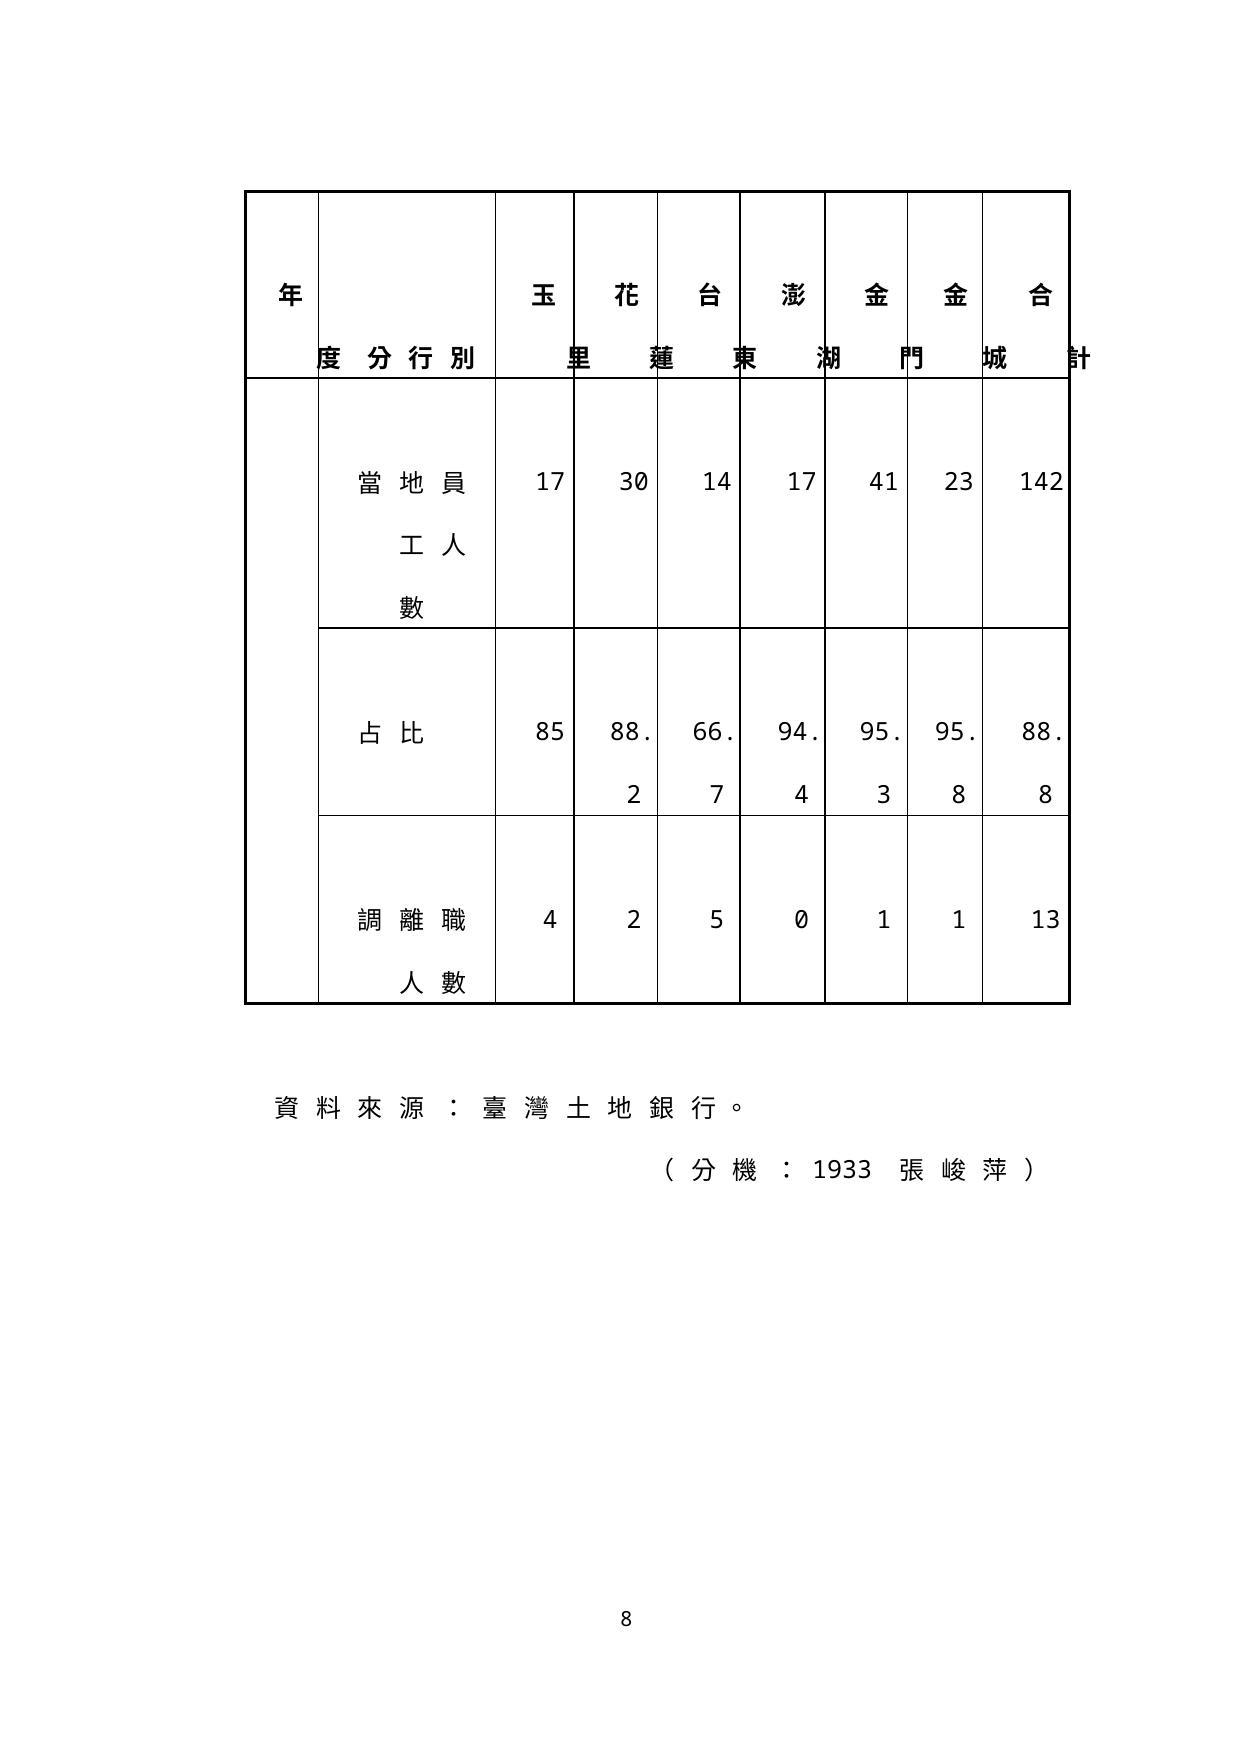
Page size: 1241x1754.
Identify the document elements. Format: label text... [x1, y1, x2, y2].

table_cell 17 [741, 379, 824, 627]
table_header 玉里 [496, 193, 573, 377]
table_cell 95.3 [826, 629, 907, 814]
table_cell 17 [496, 379, 573, 627]
table_cell 2 [575, 816, 657, 1002]
table_cell 23 [908, 379, 982, 627]
table_cell 88.2 [575, 629, 657, 814]
table_cell 142 [983, 379, 1068, 627]
table_header 金城 [908, 193, 982, 377]
table_cell [247, 379, 318, 1002]
table_cell 41 [826, 379, 907, 627]
table_header 合計 [983, 193, 1068, 377]
table_cell 4 [496, 816, 573, 1002]
table_cell 13 [983, 816, 1068, 1002]
table_cell 占比 [319, 629, 495, 814]
table_cell 94.4 [741, 629, 824, 814]
table_cell 0 [741, 816, 824, 1002]
table_header 金門 [826, 193, 907, 377]
table_cell 30 [575, 379, 657, 627]
table_cell 當地員工人數 [319, 379, 495, 627]
table_cell 5 [658, 816, 739, 1002]
table_header 台東 [658, 193, 739, 377]
table_header 分行別 [319, 193, 495, 377]
table_cell 1 [908, 816, 982, 1002]
table_cell 14 [658, 379, 739, 627]
table_header 花蓮 [575, 193, 657, 377]
table_cell 1 [826, 816, 907, 1002]
text 資料來源：臺灣土地銀行。 [183, 1064, 1058, 1127]
text （分機：1933 張峻萍） [183, 1127, 1058, 1189]
table_header 年度 [247, 193, 318, 377]
table_cell 調離職人數 [319, 816, 495, 1002]
table_cell 95.8 [908, 629, 982, 814]
table_header 澎湖 [741, 193, 824, 377]
table_cell 88.8 [983, 629, 1068, 814]
table_cell 85 [496, 629, 573, 814]
table_cell 66.7 [658, 629, 739, 814]
